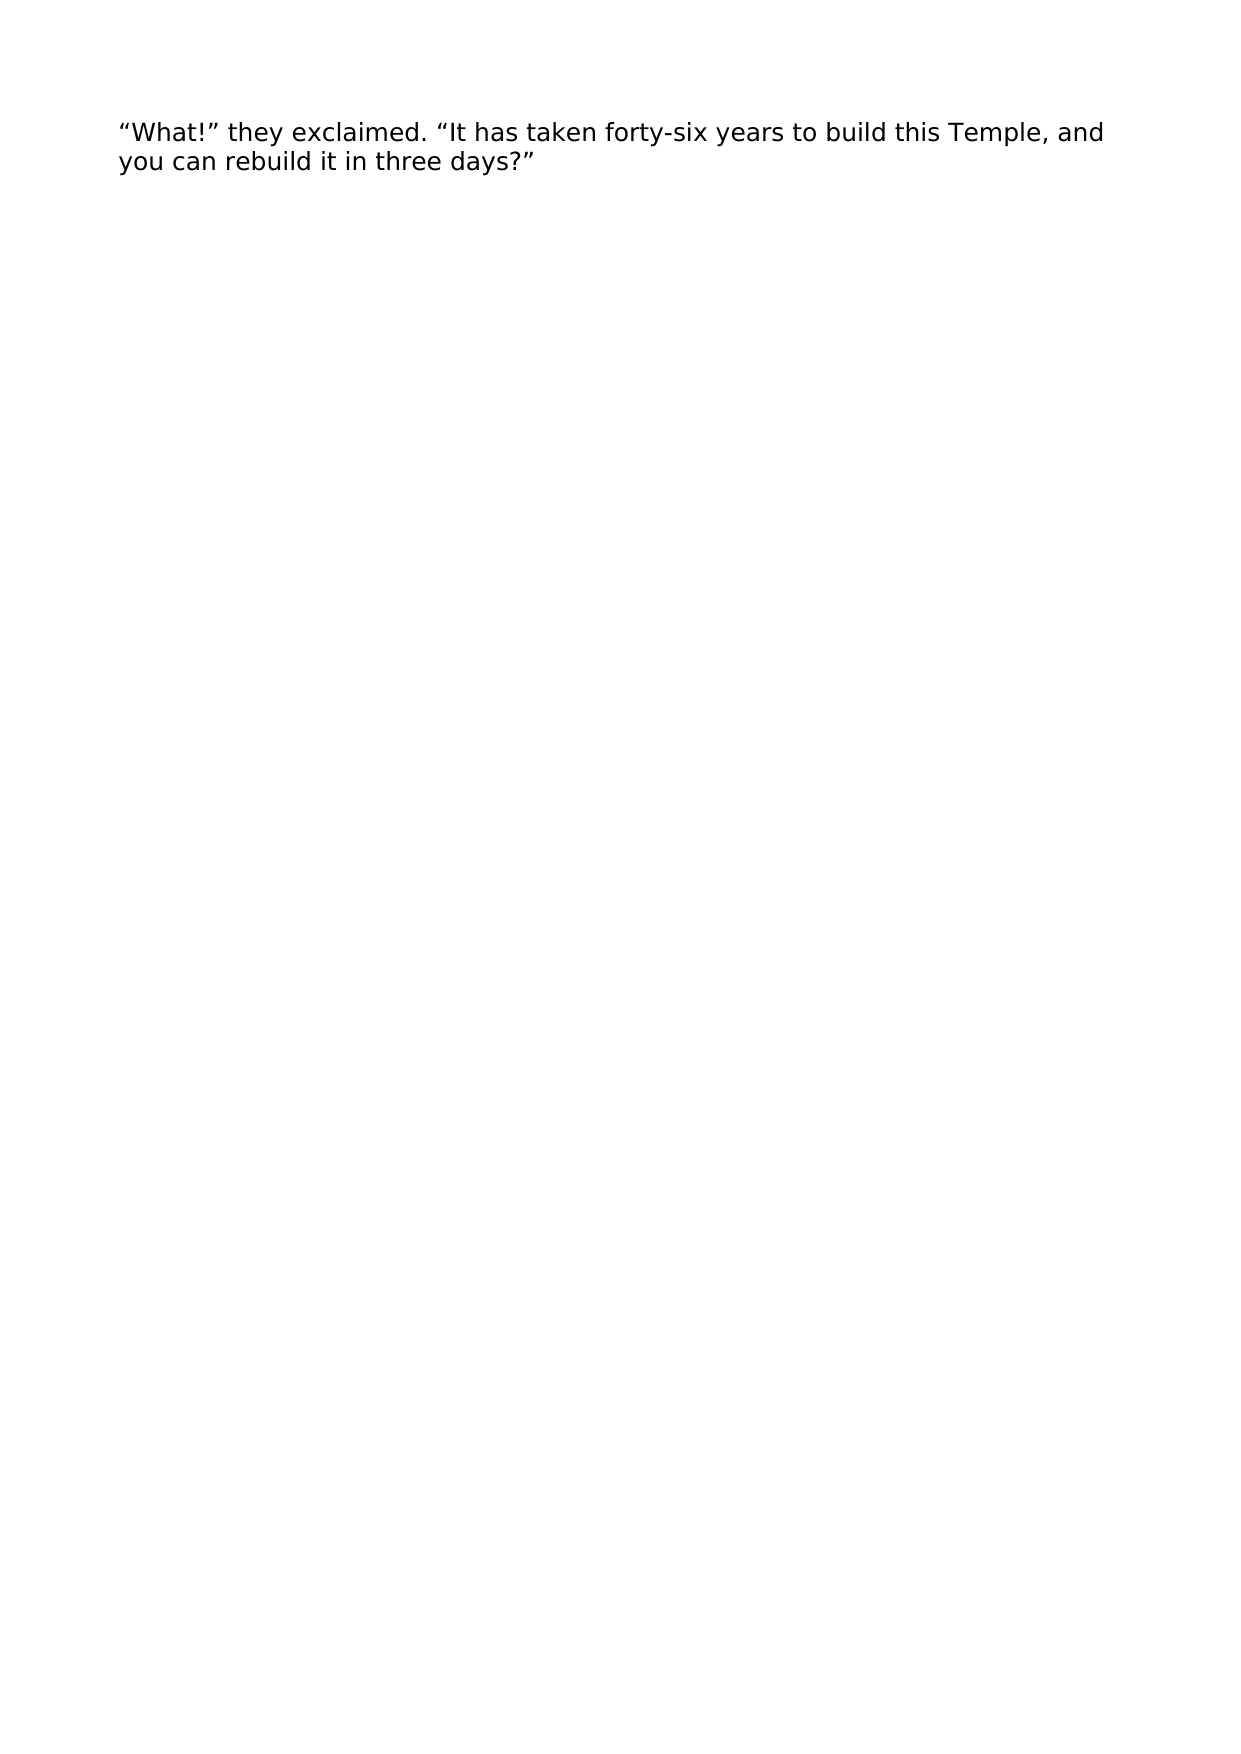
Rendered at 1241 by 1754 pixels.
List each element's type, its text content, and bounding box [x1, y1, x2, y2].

text “What!” they exclaimed. “It has taken forty-six years to build this Temple, and you can rebuild it in three days?” [118, 118, 1122, 176]
